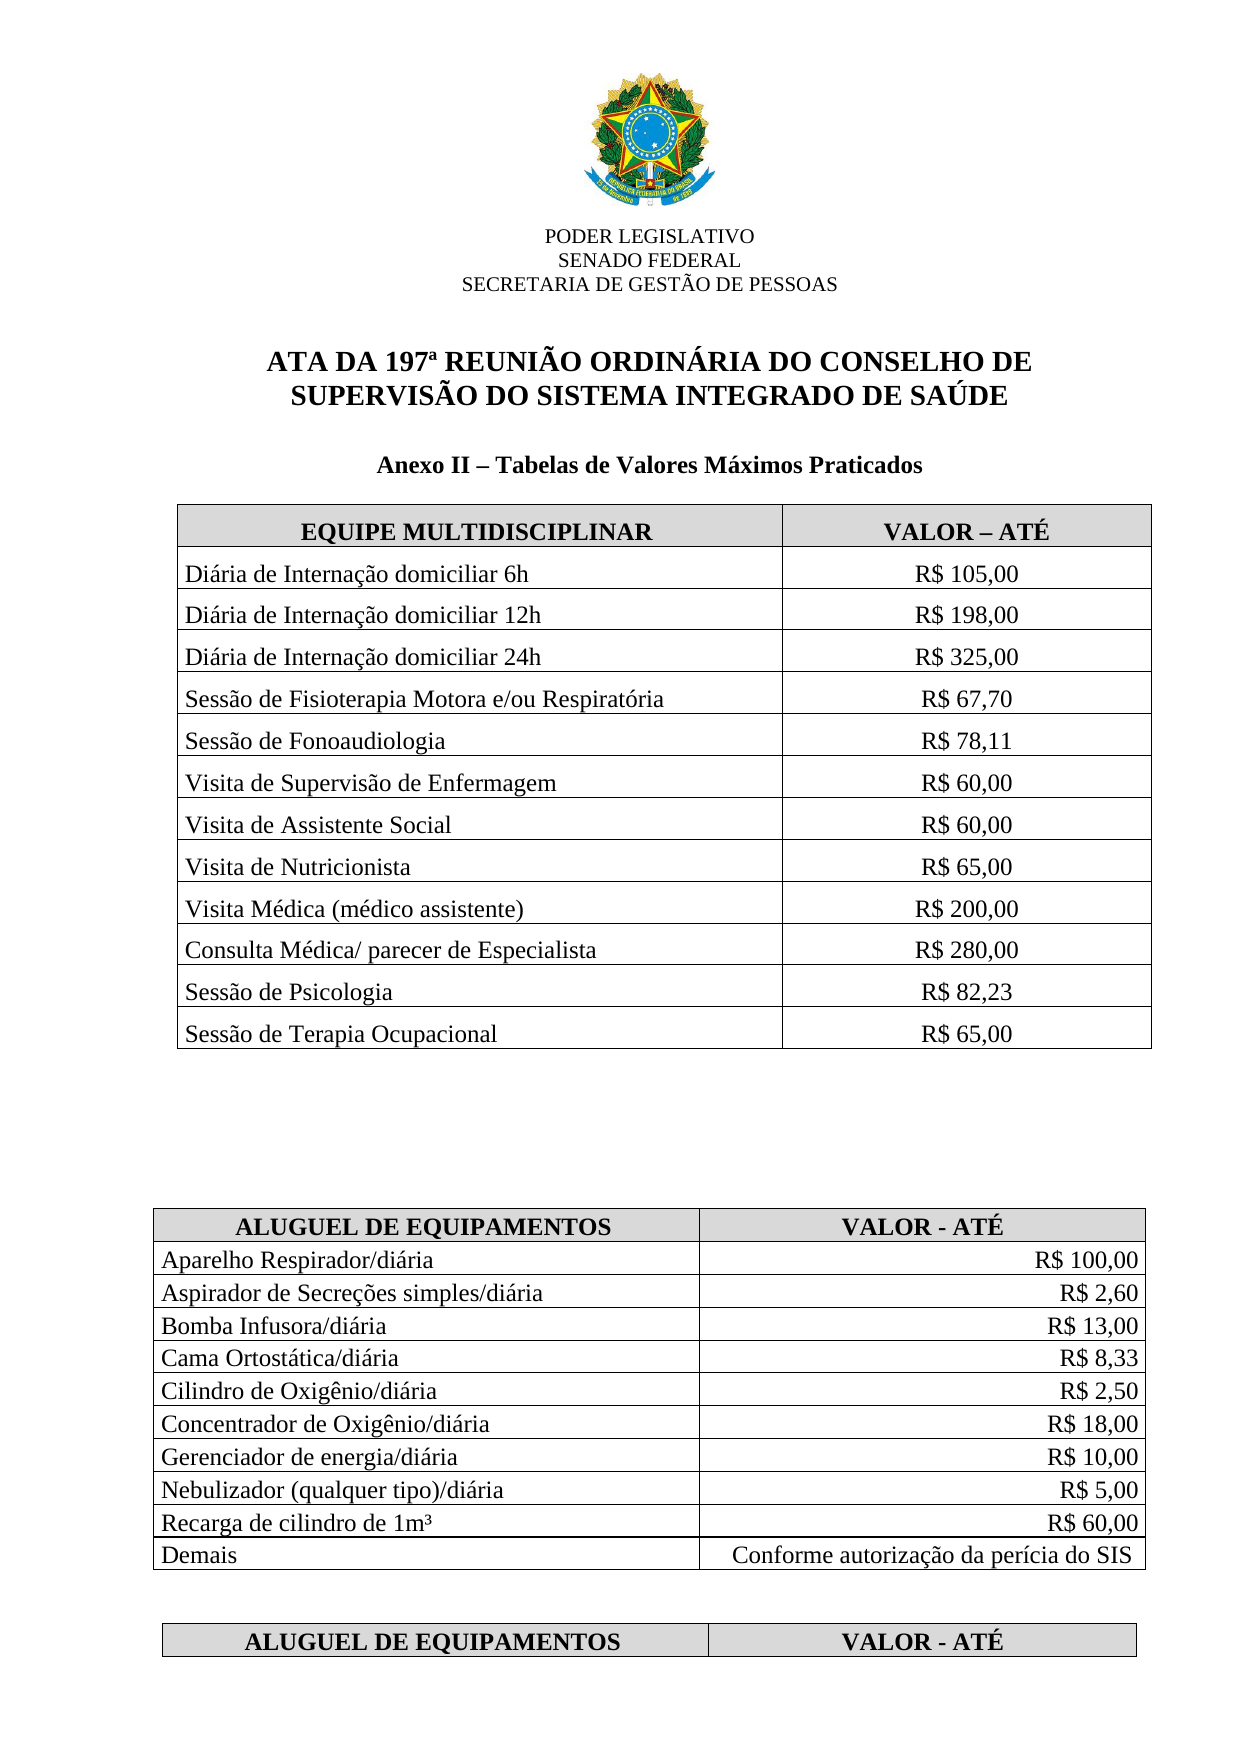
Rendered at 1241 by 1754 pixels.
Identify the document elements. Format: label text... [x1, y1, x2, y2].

table_cell Visita de Assistente Social [178, 798, 782, 839]
table_cell Visita Médica (médico assistente) [178, 882, 782, 922]
table_cell R$ 60,00 [783, 756, 1151, 797]
table_header VALOR - ATÉ [700, 1209, 1145, 1241]
table_cell R$ 200,00 [783, 882, 1151, 922]
table_cell R$ 65,00 [783, 1007, 1151, 1048]
table_header ALUGUEL DE EQUIPAMENTOS [154, 1209, 699, 1241]
table_cell Diária de Internação domiciliar 24h [178, 630, 782, 671]
table_cell R$ 100,00 [700, 1242, 1145, 1274]
table_cell Sessão de Terapia Ocupacional [178, 1007, 782, 1048]
table_cell Consulta Médica/ parecer de Especialista [178, 924, 782, 964]
table_cell Conforme autorização da perícia do SIS [700, 1538, 1145, 1569]
table_cell Bomba Infusora/diária [154, 1308, 699, 1339]
table_cell R$ 18,00 [700, 1406, 1145, 1438]
table_cell R$ 13,00 [700, 1308, 1145, 1339]
table_cell Aparelho Respirador/diária [154, 1242, 699, 1274]
table_header ALUGUEL DE EQUIPAMENTOS [163, 1624, 708, 1656]
text Anexo II – Tabelas de Valores Máximos Praticados [177, 450, 1122, 479]
table_cell R$ 65,00 [783, 840, 1151, 881]
table_cell Nebulizador (qualquer tipo)/diária [154, 1472, 699, 1503]
table_cell R$ 105,00 [783, 547, 1151, 587]
table_header EQUIPE MULTIDISCIPLINAR [178, 505, 782, 546]
table_cell Aspirador de Secreções simples/diária [154, 1275, 699, 1307]
table_cell Sessão de Fonoaudiologia [178, 714, 782, 755]
table_cell R$ 198,00 [783, 589, 1151, 629]
table_cell Sessão de Fisioterapia Motora e/ou Respiratória [178, 672, 782, 713]
table_cell Diária de Internação domiciliar 12h [178, 589, 782, 629]
table_cell Visita de Supervisão de Enfermagem [178, 756, 782, 797]
table_cell R$ 60,00 [700, 1505, 1145, 1536]
table_cell Cilindro de Oxigênio/diária [154, 1373, 699, 1405]
table_cell R$ 325,00 [783, 630, 1151, 671]
table_cell R$ 280,00 [783, 924, 1151, 964]
table_cell Visita de Nutricionista [178, 840, 782, 881]
table_cell Sessão de Psicologia [178, 965, 782, 1006]
table_cell Diária de Internação domiciliar 6h [178, 547, 782, 587]
table_cell R$ 78,11 [783, 714, 1151, 755]
table_cell Cama Ortostática/diária [154, 1341, 699, 1372]
table_cell R$ 5,00 [700, 1472, 1145, 1503]
table_cell Demais [154, 1538, 699, 1569]
table_header VALOR – ATÉ [783, 505, 1151, 546]
table_cell Gerenciador de energia/diária [154, 1439, 699, 1471]
table_cell Concentrador de Oxigênio/diária [154, 1406, 699, 1438]
table_cell R$ 82,23 [783, 965, 1151, 1006]
table_cell R$ 2,60 [700, 1275, 1145, 1307]
table_cell Recarga de cilindro de 1m³ [154, 1505, 699, 1536]
table_cell R$ 67,70 [783, 672, 1151, 713]
table_cell R$ 8,33 [700, 1341, 1145, 1372]
table_header VALOR - ATÉ [709, 1624, 1136, 1656]
table_cell R$ 60,00 [783, 798, 1151, 839]
table_cell R$ 2,50 [700, 1373, 1145, 1405]
table_cell R$ 10,00 [700, 1439, 1145, 1471]
